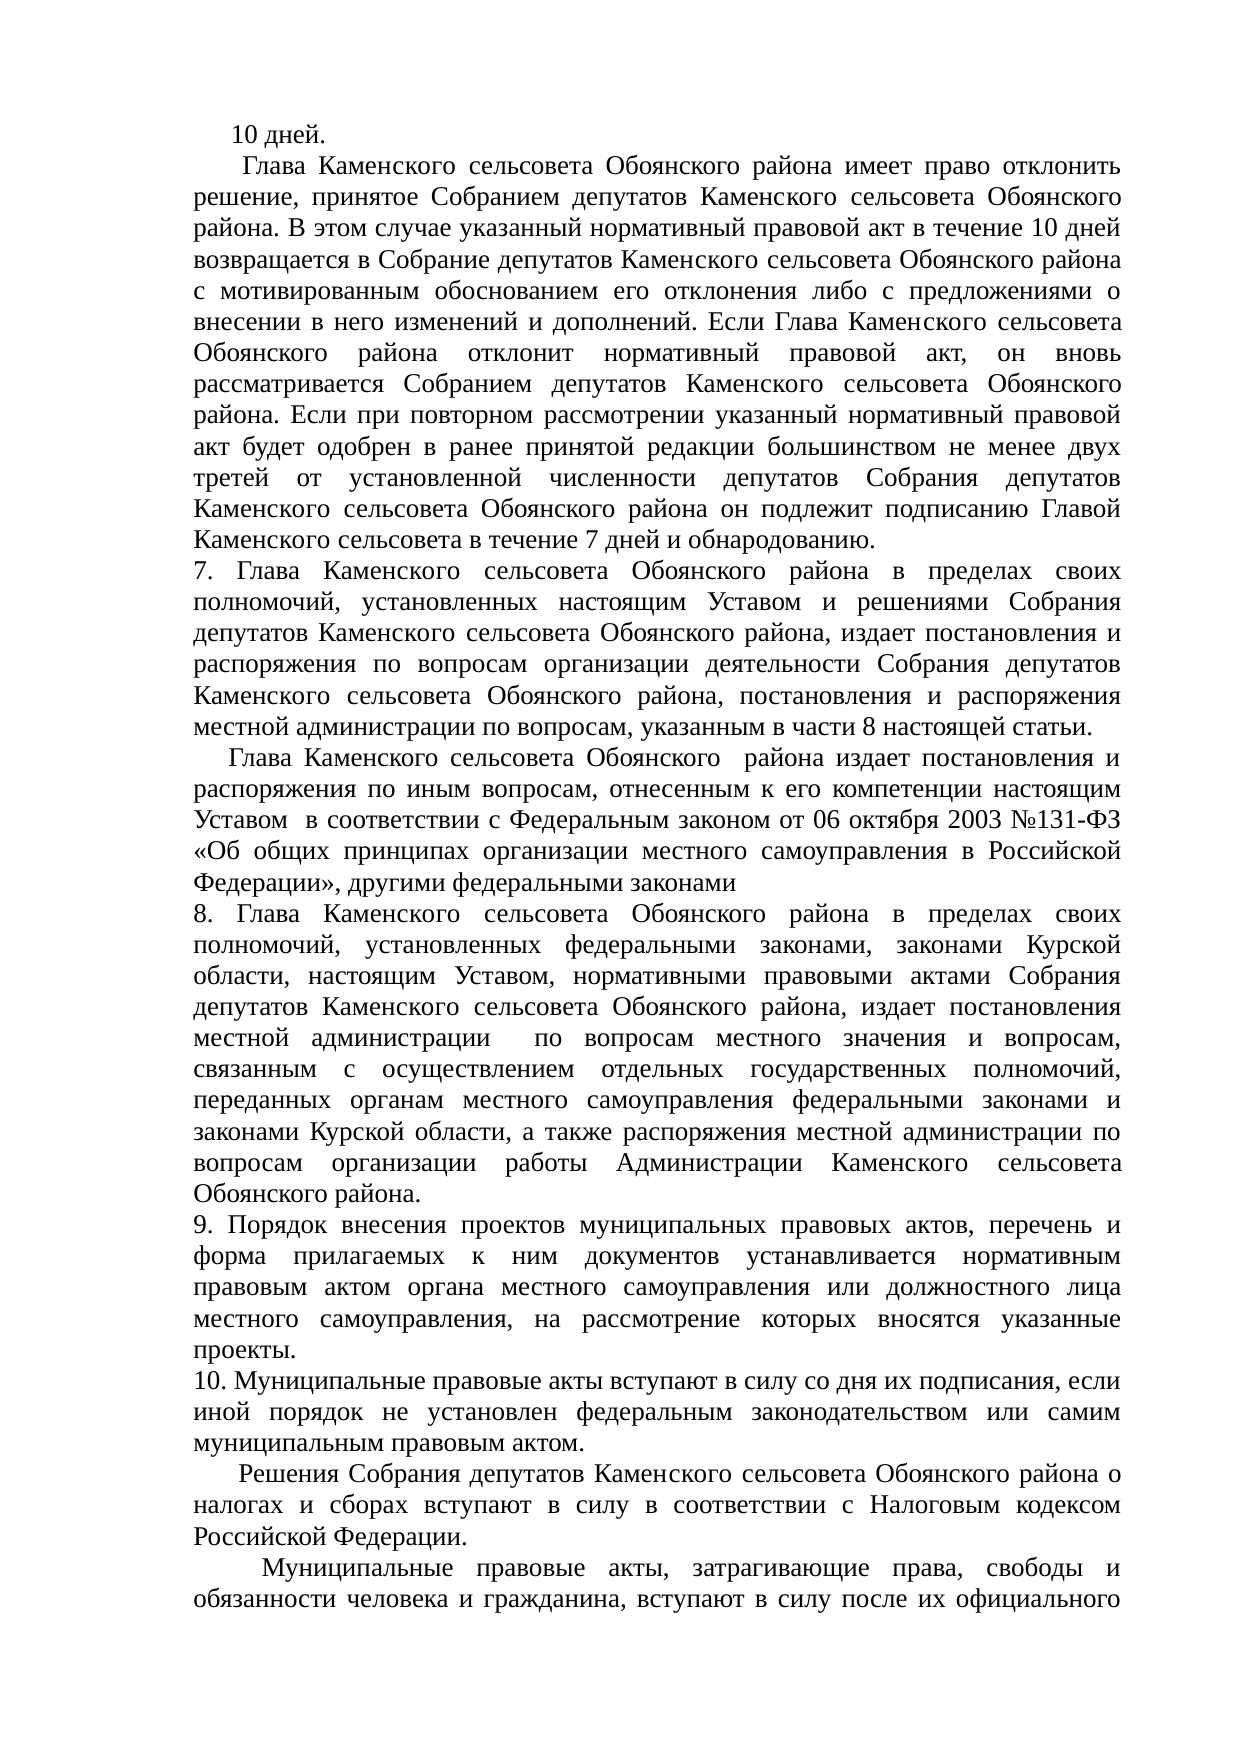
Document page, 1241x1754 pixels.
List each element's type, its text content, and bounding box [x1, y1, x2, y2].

list 10. Муниципальные правовые акты вступают в силу со дня их подписания, если иной порядок не установлен федеральным законодательством или самим муниципальным правовым актом. [156, 1364, 1122, 1457]
list 8. Глава Каменского сельсовета Обоянского района в пределах своих полномочий, установленных федеральными законами, законами Курской области, настоящим Уставом, нормативными правовыми актами Собрания депутатов Каменского сельсовета Обоянского района, издает постановления местной администрации по вопросам местного значения и вопросам, связанным с осуществлением отдельных государственных полномочий, переданных органам местного самоуправления федеральными законами и законами Курской области, а также распоряжения местной администрации по вопросам организации работы Администрации Каменского сельсовета Обоянского района. [156, 897, 1122, 1208]
list Глава Каменского сельсовета Обоянского района издает постановления и распоряжения по иным вопросам, отнесенным к его компетенции настоящим Уставом в соответствии с Федеральным законом от 06 октября 2003 №131-ФЗ «Об общих принципах организации местного самоуправления в Российской Федерации», другими федеральными законами [156, 741, 1122, 897]
list Глава Каменского сельсовета Обоянского района имеет право отклонить решение, принятое Собранием депутатов Каменского сельсовета Обоянского района. В этом случае указанный нормативный правовой акт в течение 10 дней возвращается в Собрание депутатов Каменского сельсовета Обоянского района с мотивированным обоснованием его отклонения либо с предложениями о внесении в него изменений и дополнений. Если Глава Каменского сельсовета Обоянского района отклонит нормативный правовой акт, он вновь рассматривается Собранием депутатов Каменского сельсовета Обоянского района. Если при повторном рассмотрении указанный нормативный правовой акт будет одобрен в ранее принятой редакции большинством не менее двух третей от установленной численности депутатов Собрания депутатов Каменского сельсовета Обоянского района он подлежит подписанию Главой Каменского сельсовета в течение 7 дней и обнародованию. [156, 149, 1122, 554]
list Решения Собрания депутатов Каменского сельсовета Обоянского района о налогах и сборах вступают в силу в соответствии с Налоговым кодексом Российской Федерации. [156, 1457, 1122, 1551]
list 7. Глава Каменского сельсовета Обоянского района в пределах своих полномочий, установленных настоящим Уставом и решениями Собрания депутатов Каменского сельсовета Обоянского района, издает постановления и распоряжения по вопросам организации деятельности Собрания депутатов Каменского сельсовета Обоянского района, постановления и распоряжения местной администрации по вопросам, указанным в части 8 настоящей статьи. [156, 554, 1122, 741]
list 9. Порядок внесения проектов муниципальных правовых актов, перечень и форма прилагаемых к ним документов устанавливается нормативным правовым актом органа местного самоуправления или должностного лица местного самоуправления, на рассмотрение которых вносятся указанные проекты. [156, 1208, 1122, 1364]
list Муниципальные правовые акты, затрагивающие права, свободы и обязанности человека и гражданина, вступают в силу после их официального [156, 1551, 1122, 1613]
list 10 дней. [193, 118, 1122, 149]
